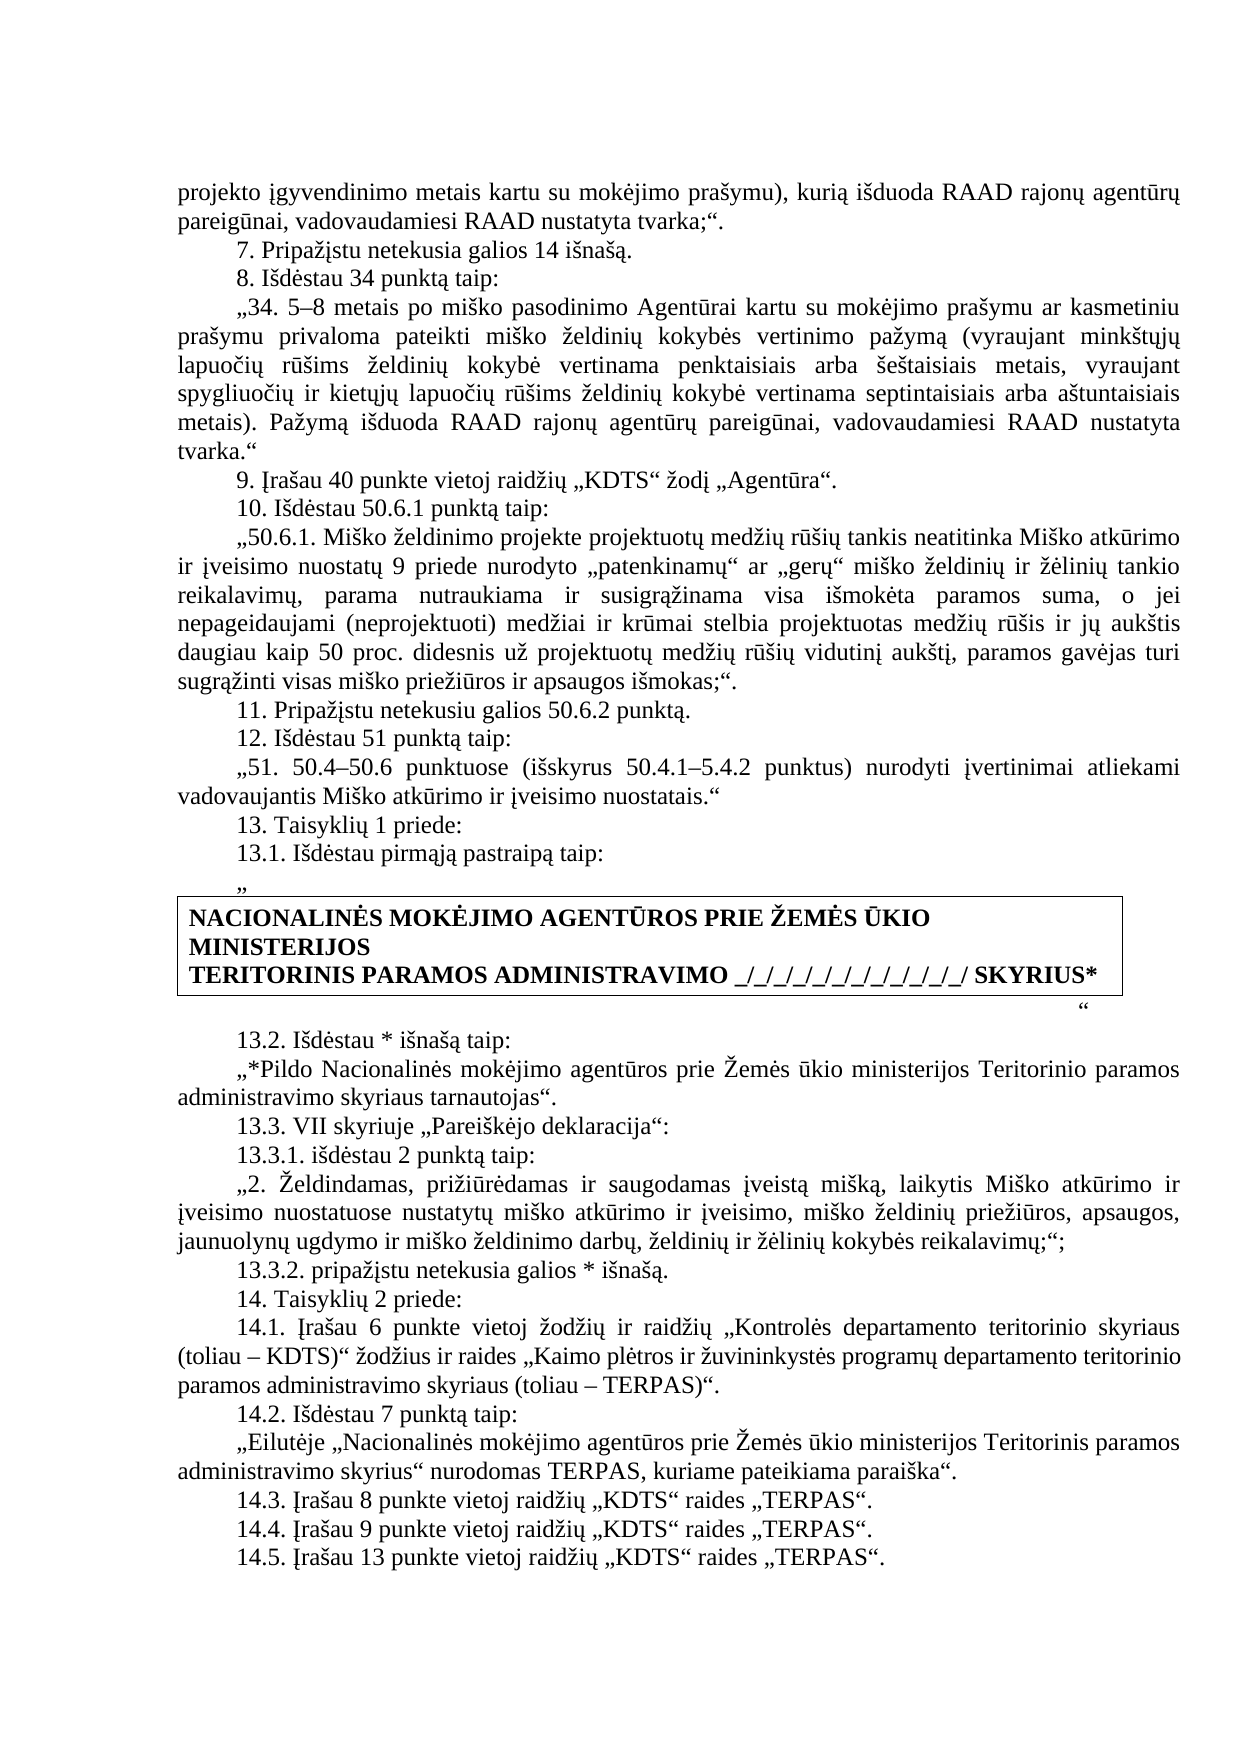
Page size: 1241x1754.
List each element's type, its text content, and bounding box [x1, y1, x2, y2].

text 7. Pripažįstu netekusia galios 14 išnašą. [177, 235, 1181, 263]
text 13.3. VII skyriuje „Pareiškėjo deklaracija“: [177, 1111, 1181, 1140]
text „50.6.1. Miško želdinimo projekte projektuotų medžių rūšių tankis neatitinka Miško atkūrimo ir įveisimo nuostatų 9 priede nurodyto „patenkinamų“ ar „gerų“ miško želdinių ir žėlinių tankio reikalavimų, parama nutraukiama ir susigrąžinama visa išmokėta paramos suma, o jei nepageidaujami (neprojektuoti) medžiai ir krūmai stelbia projektuotas medžių rūšis ir jų aukštis daugiau kaip 50 proc. didesnis už projektuotų medžių rūšių vidutinį aukštį, paramos gavėjas turi sugrąžinti visas miško priežiūros ir apsaugos išmokas;“. [177, 522, 1181, 695]
text 10. Išdėstau 50.6.1 punktą taip: [177, 493, 1181, 522]
text „51. 50.4–50.6 punktuose (išskyrus 50.4.1–5.4.2 punktus) nurodyti įvertinimai atliekami vadovaujantis Miško atkūrimo ir įveisimo nuostatais.“ [177, 752, 1181, 810]
text „2. Želdindamas, prižiūrėdamas ir saugodamas įveistą mišką, laikytis Miško atkūrimo ir įveisimo nuostatuose nustatytų miško atkūrimo ir įveisimo, miško želdinių priežiūros, apsaugos, jaunuolynų ugdymo ir miško želdinimo darbų, želdinių ir žėlinių kokybės reikalavimų;“; [177, 1169, 1181, 1255]
text 14. Taisyklių 2 priede: [177, 1284, 1181, 1312]
text projekto įgyvendinimo metais kartu su mokėjimo prašymu), kurią išduoda RAAD rajonų agentūrų pareigūnai, vadovaudamiesi RAAD nustatyta tvarka;“. [177, 177, 1181, 235]
text „ [177, 867, 1181, 896]
text „34. 5–8 metais po miško pasodinimo Agentūrai kartu su mokėjimo prašymu ar kasmetiniu prašymu privaloma pateikti miško želdinių kokybės vertinimo pažymą (vyraujant minkštųjų lapuočių rūšims želdinių kokybė vertinama penktaisiais arba šeštaisiais metais, vyraujant spygliuočių ir kietųjų lapuočių rūšims želdinių kokybė vertinama septintaisiais arba aštuntaisiais metais). Pažymą išduoda RAAD rajonų agentūrų pareigūnai, vadovaudamiesi RAAD nustatyta tvarka.“ [177, 292, 1181, 465]
text 13.2. Išdėstau * išnašą taip: [177, 1025, 1181, 1054]
text 11. Pripažįstu netekusiu galios 50.6.2 punktą. [177, 695, 1181, 723]
text 13.3.1. išdėstau 2 punktą taip: [177, 1140, 1181, 1169]
text „*Pildo Nacionalinės mokėjimo agentūros prie Žemės ūkio ministerijos Teritorinio paramos administravimo skyriaus tarnautojas“. [177, 1054, 1181, 1111]
text 13.1. Išdėstau pirmąją pastraipą taip: [177, 838, 1181, 867]
text 8. Išdėstau 34 punktą taip: [177, 263, 1181, 292]
table_header Nacionalinės mokėjimo agentūros prie Žemės ūkio ministerijos TeritoriniS paramos administravimo _/_/_/_/_/_/_/_/_/_/_/_/ skyrius* [178, 897, 1122, 995]
text „Eilutėje „Nacionalinės mokėjimo agentūros prie Žemės ūkio ministerijos Teritorinis paramos administravimo skyrius“ nurodomas TERPAS, kuriame pateikiama paraiška“. [177, 1427, 1181, 1485]
text 14.5. Įrašau 13 punkte vietoj raidžių „KDTS“ raides „TERPAS“. [177, 1542, 1181, 1571]
text 14.4. Įrašau 9 punkte vietoj raidžių „KDTS“ raides „TERPAS“. [177, 1514, 1181, 1542]
text 9. Įrašau 40 punkte vietoj raidžių „KDTS“ žodį „Agentūra“. [177, 465, 1181, 493]
text 14.1. Įrašau 6 punkte vietoj žodžių ir raidžių „Kontrolės departamento teritorinio skyriaus (toliau – KDTS)“ žodžius ir raides „Kaimo plėtros ir žuvininkystės programų departamento teritorinio paramos administravimo skyriaus (toliau – TERPAS)“. [177, 1312, 1181, 1399]
text “ [177, 996, 1181, 1025]
text 12. Išdėstau 51 punktą taip: [177, 723, 1181, 752]
text 14.3. Įrašau 8 punkte vietoj raidžių „KDTS“ raides „TERPAS“. [177, 1485, 1181, 1514]
text 13. Taisyklių 1 priede: [177, 810, 1181, 838]
text 13.3.2. pripažįstu netekusia galios * išnašą. [177, 1255, 1181, 1284]
text 14.2. Išdėstau 7 punktą taip: [177, 1399, 1181, 1427]
